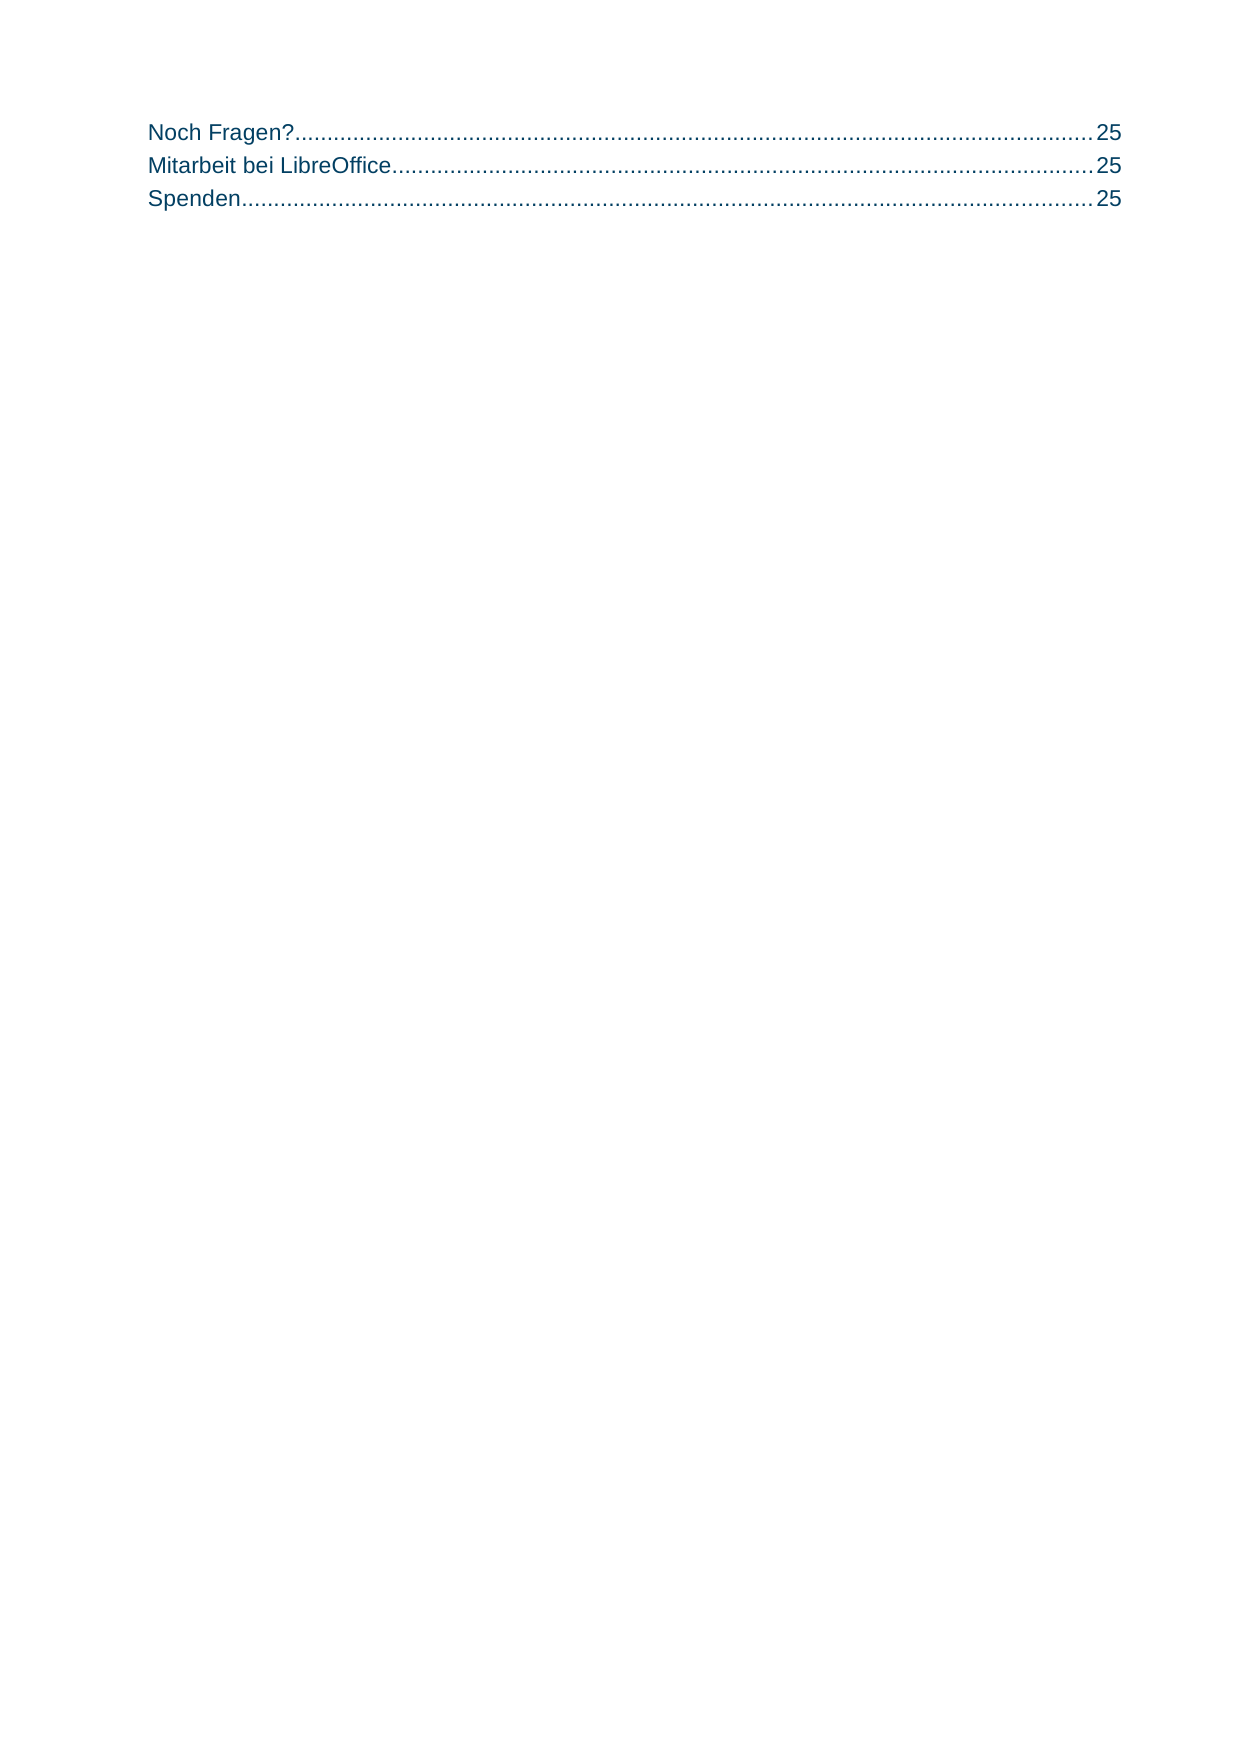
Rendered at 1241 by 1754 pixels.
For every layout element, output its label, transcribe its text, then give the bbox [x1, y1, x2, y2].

text Noch Fragen? 25 [148, 118, 1122, 145]
text Spenden 25 [148, 184, 1122, 211]
text Mitarbeit bei LibreOffice 25 [148, 151, 1122, 178]
